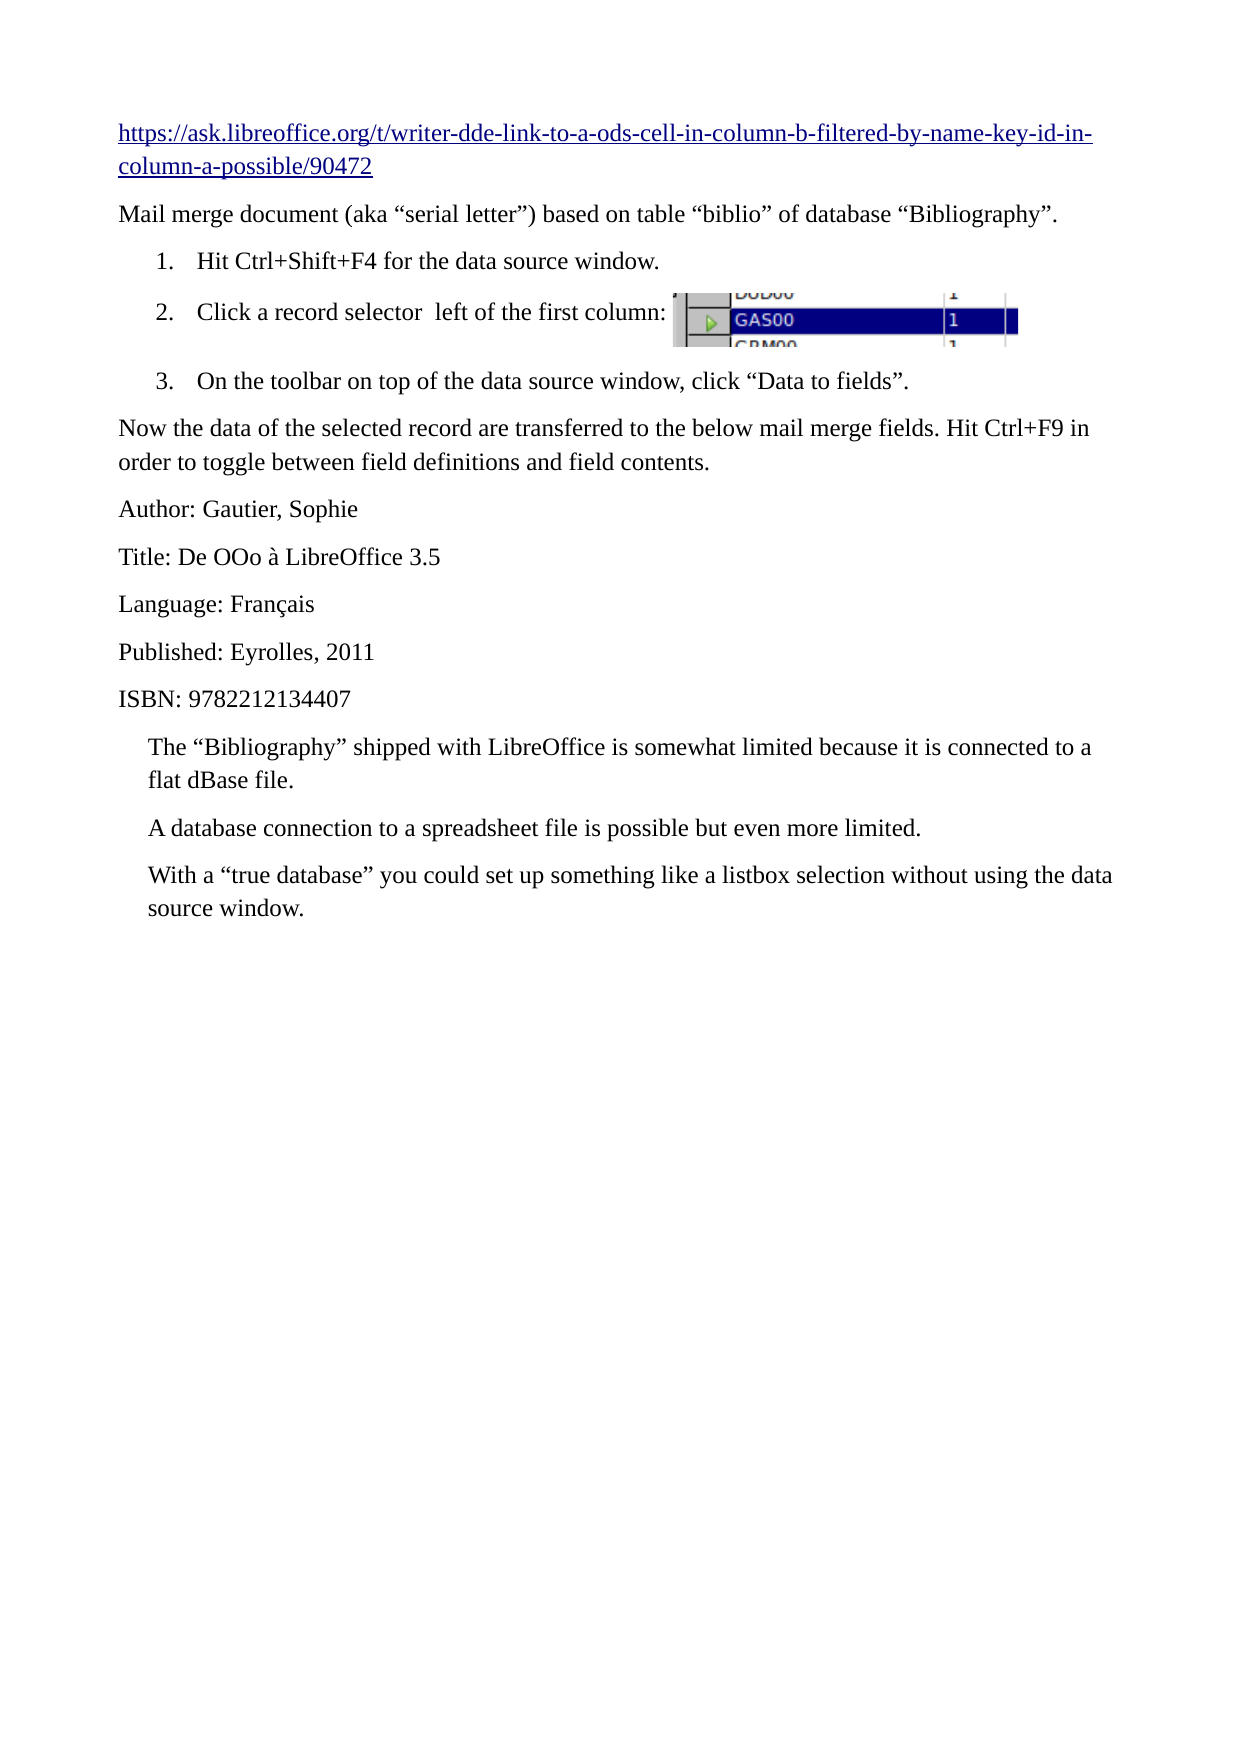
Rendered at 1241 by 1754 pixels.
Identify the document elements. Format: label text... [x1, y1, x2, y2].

text The “Bibliography” shipped with LibreOffice is somewhat limited because it is connected to a flat dBase file. [148, 732, 1122, 794]
text Title: De OOo à LibreOffice 3.5 [118, 542, 1122, 571]
list [1019, 294, 1122, 347]
list Hit Ctrl+Shift+F4 for the data source window. [155, 246, 1122, 275]
text Language: Français [118, 589, 1122, 618]
picture [672, 293, 1019, 347]
text https://ask.libreoffice.org/t/writer-dde-link-to-a-ods-cell-in-column-b-filtered-by-name-key-id-in-column-a-possible/90472 [118, 118, 1122, 180]
text A database connection to a spreadsheet file is possible but even more limited. [148, 813, 1122, 842]
text ISBN: 9782212134407 [118, 684, 1122, 713]
text Mail merge document (aka “serial letter”) based on table “biblio” of database “Bibliography”. [118, 199, 1122, 227]
list On the toolbar on top of the data source window, click “Data to fields”. [155, 366, 1122, 395]
text Author: Gautier, Sophie [118, 494, 1122, 523]
list Click a record selector left of the first column: [155, 294, 672, 347]
text With a “true database” you could set up something like a listbox selection without using the data source window. [148, 860, 1122, 922]
text Now the data of the selected record are transferred to the below mail merge fields. Hit Ctrl+F9 in order to toggle between field definitions and field contents. [118, 413, 1122, 475]
text Published: Eyrolles, 2011 [118, 637, 1122, 666]
